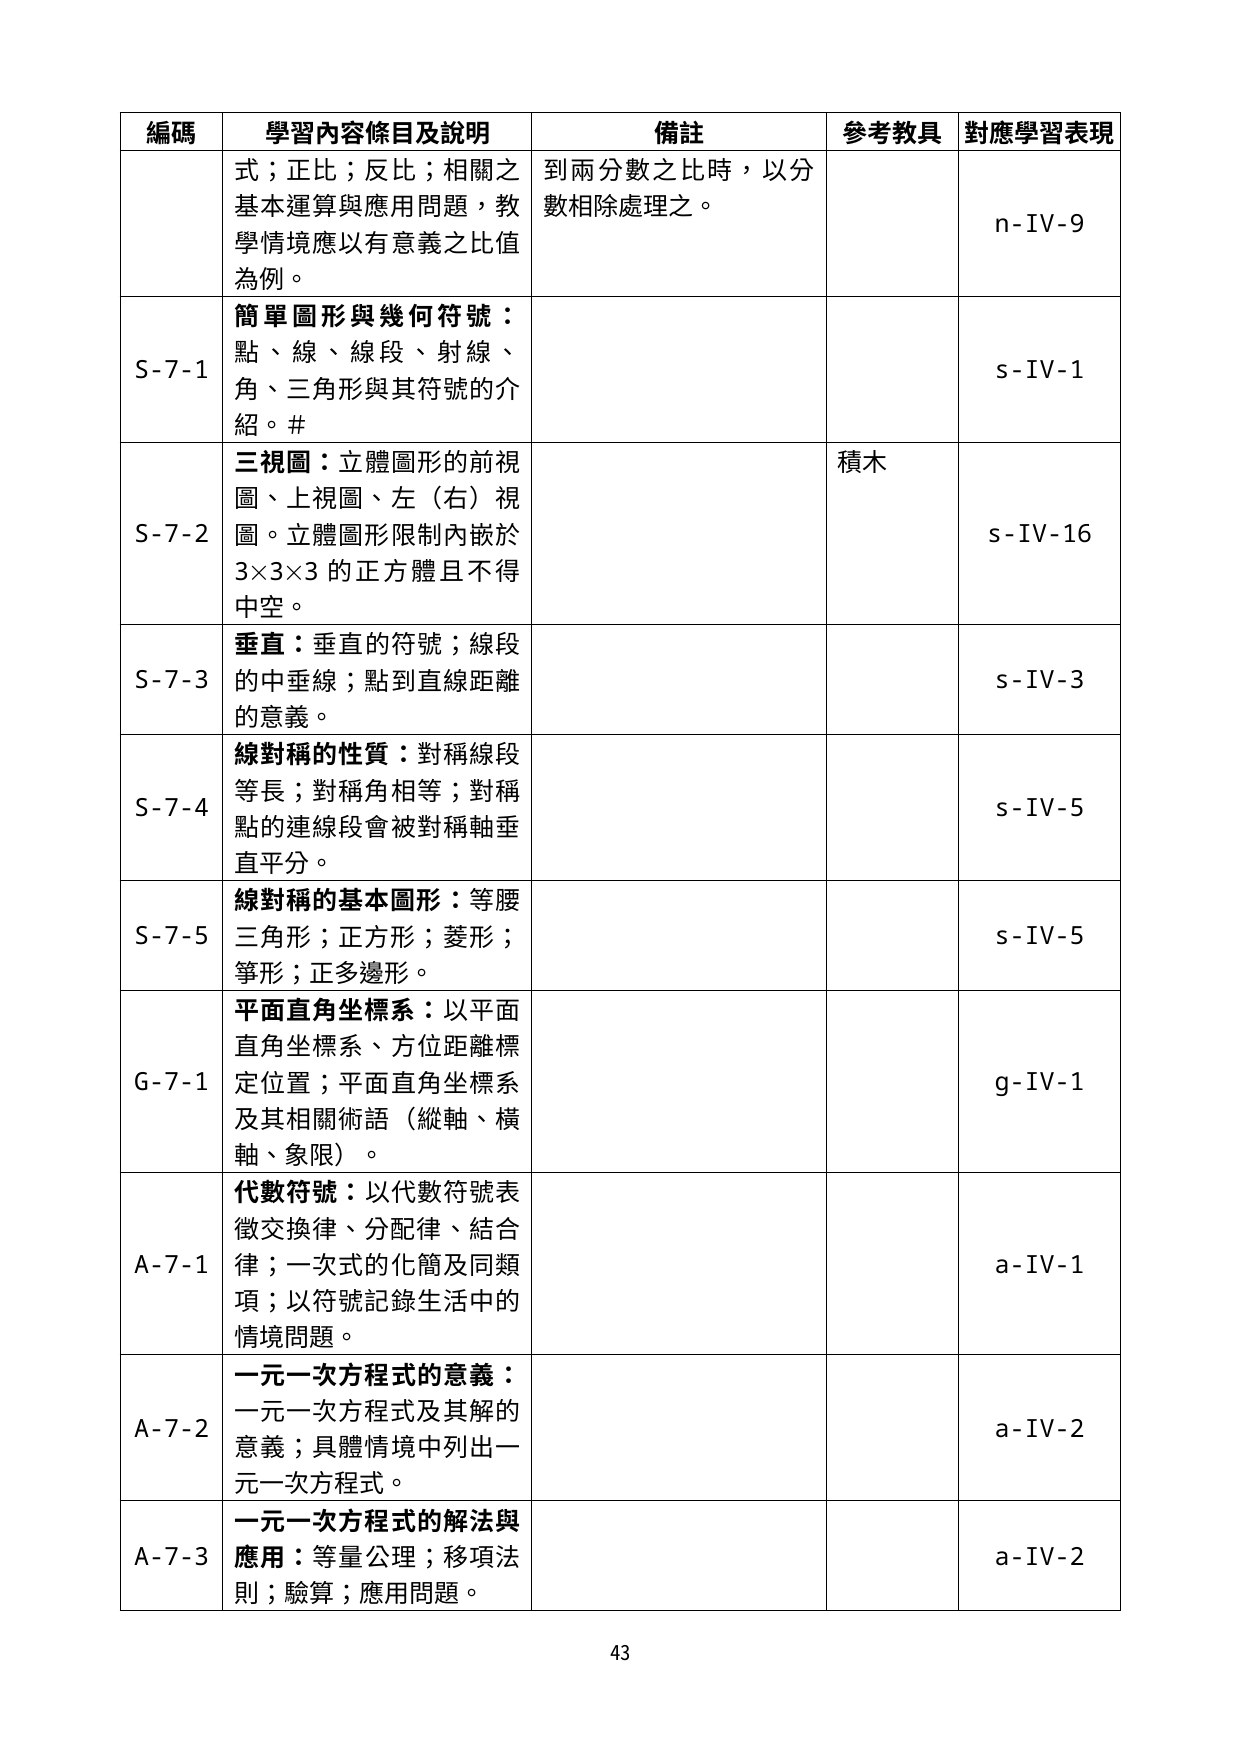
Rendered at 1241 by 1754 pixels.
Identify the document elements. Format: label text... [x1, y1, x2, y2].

table_cell [532, 991, 826, 1172]
table_cell s-IV-1 [959, 297, 1120, 442]
table_cell [827, 881, 958, 989]
table_header 學習內容條目及說明 [223, 113, 531, 149]
table_cell [532, 1501, 826, 1610]
table_cell [532, 443, 826, 624]
table_cell [827, 625, 958, 734]
table_cell 平面直角坐標系：以平面直角坐標系、方位距離標定位置；平面直角坐標系及其相關術語（縱軸、橫軸、象限）。 [223, 991, 531, 1172]
table_cell 線對稱的性質：對稱線段等長；對稱角相等；對稱點的連線段會被對稱軸垂直平分。 [223, 735, 531, 880]
table_cell S-7-5 [121, 881, 222, 989]
table_header 編碼 [121, 113, 222, 149]
table_cell n-IV-9 [959, 151, 1120, 296]
table_cell S-7-4 [121, 735, 222, 880]
table_cell A-7-3 [121, 1501, 222, 1610]
table_cell S-7-2 [121, 443, 222, 624]
table_cell [532, 881, 826, 989]
table_cell 代數符號：以代數符號表徵交換律、分配律、結合律；一次式的化簡及同類項；以符號記錄生活中的情境問題。 [223, 1173, 531, 1354]
table_cell [532, 625, 826, 734]
table_cell A-7-1 [121, 1173, 222, 1354]
table_cell [532, 1355, 826, 1500]
table_cell 積木 [827, 443, 958, 624]
table_cell [827, 1355, 958, 1500]
table_cell a-IV-2 [959, 1501, 1120, 1610]
table_header 備註 [532, 113, 826, 149]
table_cell s-IV-5 [959, 881, 1120, 989]
table_cell 一元一次方程式的意義：一元一次方程式及其解的意義；具體情境中列出一元一次方程式。 [223, 1355, 531, 1500]
table_cell G-7-1 [121, 991, 222, 1172]
table_cell a-IV-1 [959, 1173, 1120, 1354]
table_cell 簡單圖形與幾何符號：點、線、線段、射線、角、三角形與其符號的介紹。＃ [223, 297, 531, 442]
table_cell 到兩分數之比時，以分數相除處理之。 [532, 151, 826, 296]
table_cell [532, 735, 826, 880]
table_cell 線對稱的基本圖形：等腰三角形；正方形；菱形；箏形；正多邊形。 [223, 881, 531, 989]
table_cell [121, 151, 222, 296]
table_cell 垂直：垂直的符號；線段的中垂線；點到直線距離的意義。 [223, 625, 531, 734]
table_cell g-IV-1 [959, 991, 1120, 1172]
table_cell [532, 297, 826, 442]
table_cell [827, 297, 958, 442]
table_cell s-IV-5 [959, 735, 1120, 880]
table_cell [827, 1173, 958, 1354]
table_cell [827, 151, 958, 296]
table_cell [827, 991, 958, 1172]
table_cell [532, 1173, 826, 1354]
table_cell s-IV-3 [959, 625, 1120, 734]
table_cell A-7-2 [121, 1355, 222, 1500]
table_cell a-IV-2 [959, 1355, 1120, 1500]
table_cell S-7-1 [121, 297, 222, 442]
table_header 對應學習表現 [959, 113, 1120, 149]
table_cell 三視圖：立體圖形的前視圖、上視圖、左（右）視圖。立體圖形限制內嵌於333的正方體且不得中空。 [223, 443, 531, 624]
table_cell s-IV-16 [959, 443, 1120, 624]
table_cell [827, 735, 958, 880]
table_cell 一元一次方程式的解法與應用：等量公理；移項法則；驗算；應用問題。 [223, 1501, 531, 1610]
table_cell [827, 1501, 958, 1610]
table_cell S-7-3 [121, 625, 222, 734]
table_header 參考教具 [827, 113, 958, 149]
table_cell 式；正比；反比；相關之基本運算與應用問題，教學情境應以有意義之比值為例。 [223, 151, 531, 296]
